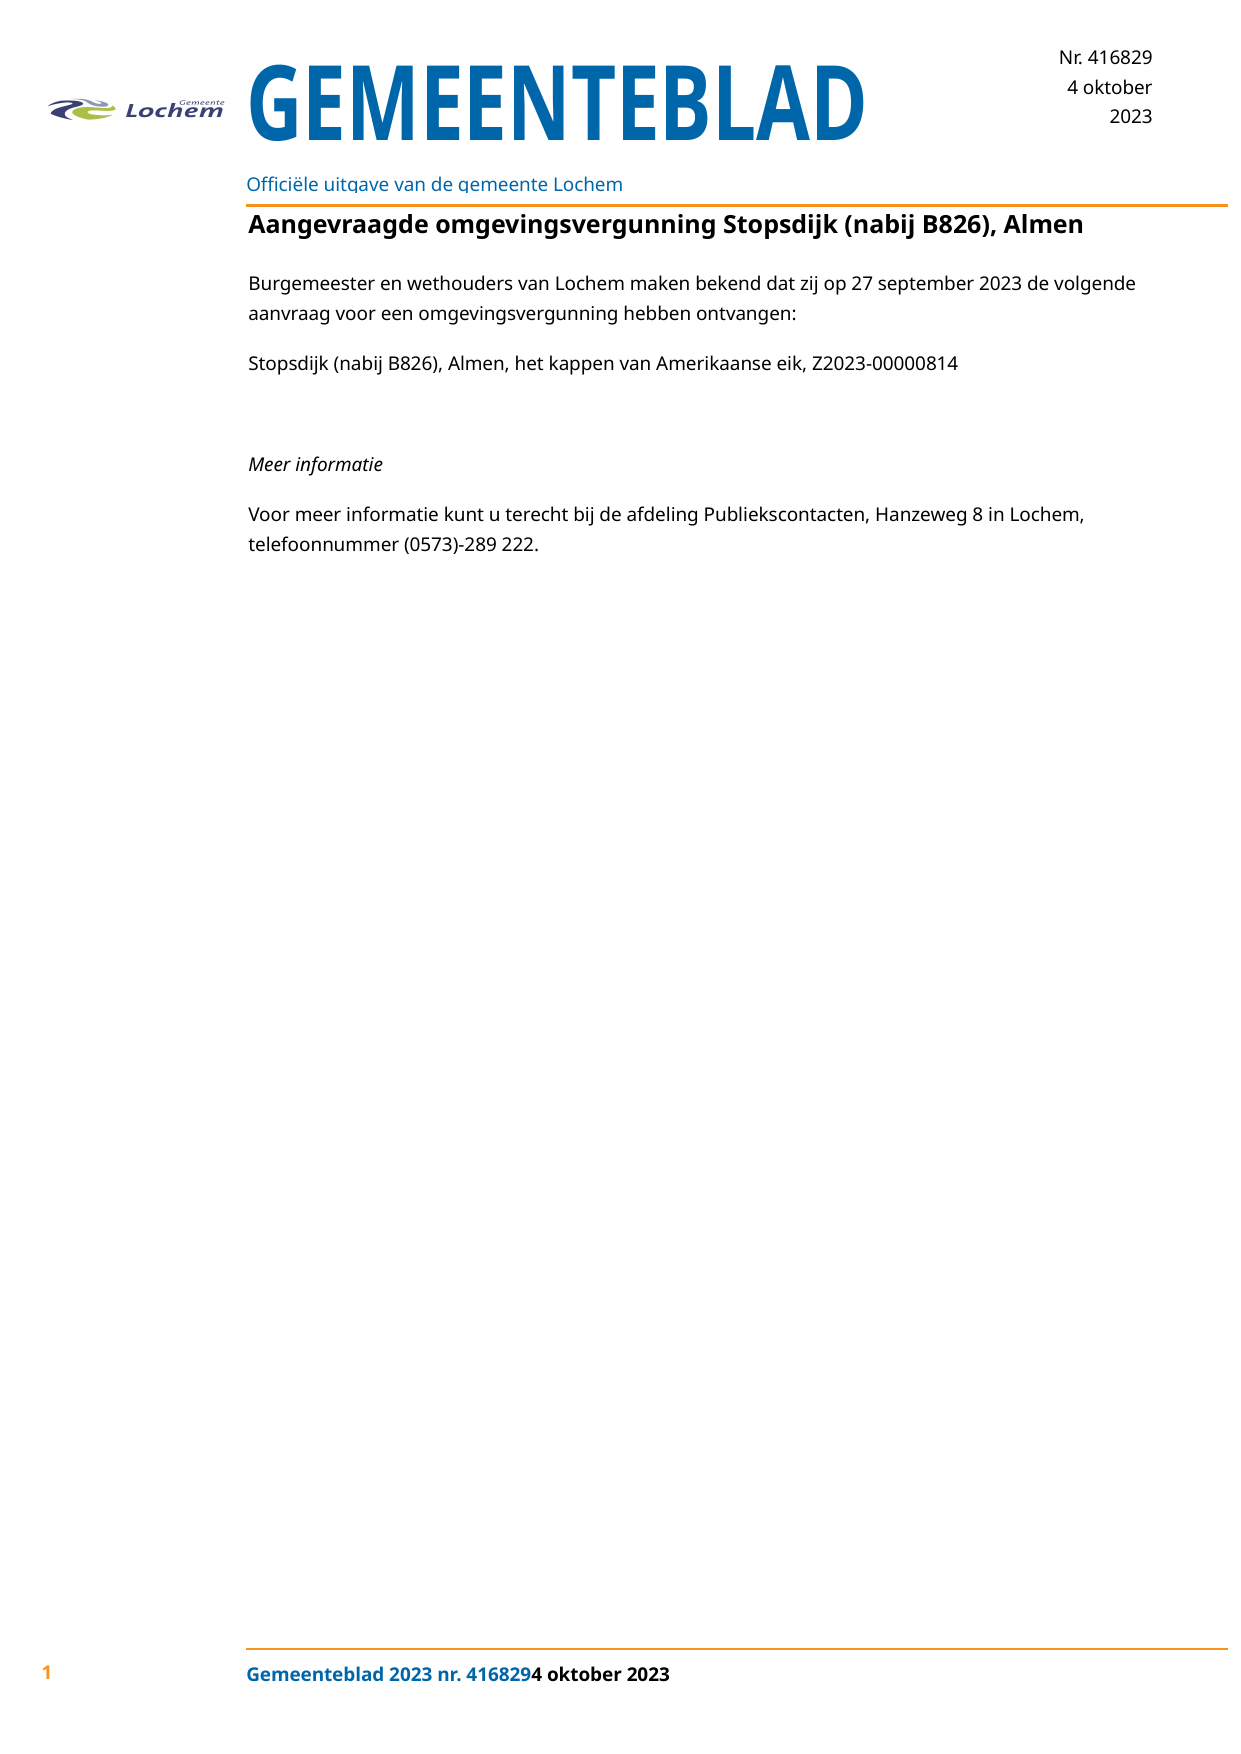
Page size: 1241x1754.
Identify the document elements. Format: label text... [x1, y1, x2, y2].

picture [41, 47, 231, 172]
text Burgemeester en wethouders van Lochem maken bekend dat zij op 27 september 2023 de volgende aanvraag voor een omgevingsvergunning hebben ontvangen: [248, 270, 1152, 326]
text Meer informatie [248, 451, 1152, 477]
text Voor meer informatie kunt u terecht bij de afdeling Publiekscontacten, Hanzeweg 8 in Lochem, telefoonnummer (0573)-289 222. [248, 502, 1152, 557]
text Stopsdijk (nabij B826), Almen, het kappen van Amerikaanse eik, Z2023-00000814 [248, 350, 1152, 376]
text Aangevraagde omgevingsvergunning Stopsdijk (nabij B826), Almen [248, 207, 1152, 241]
